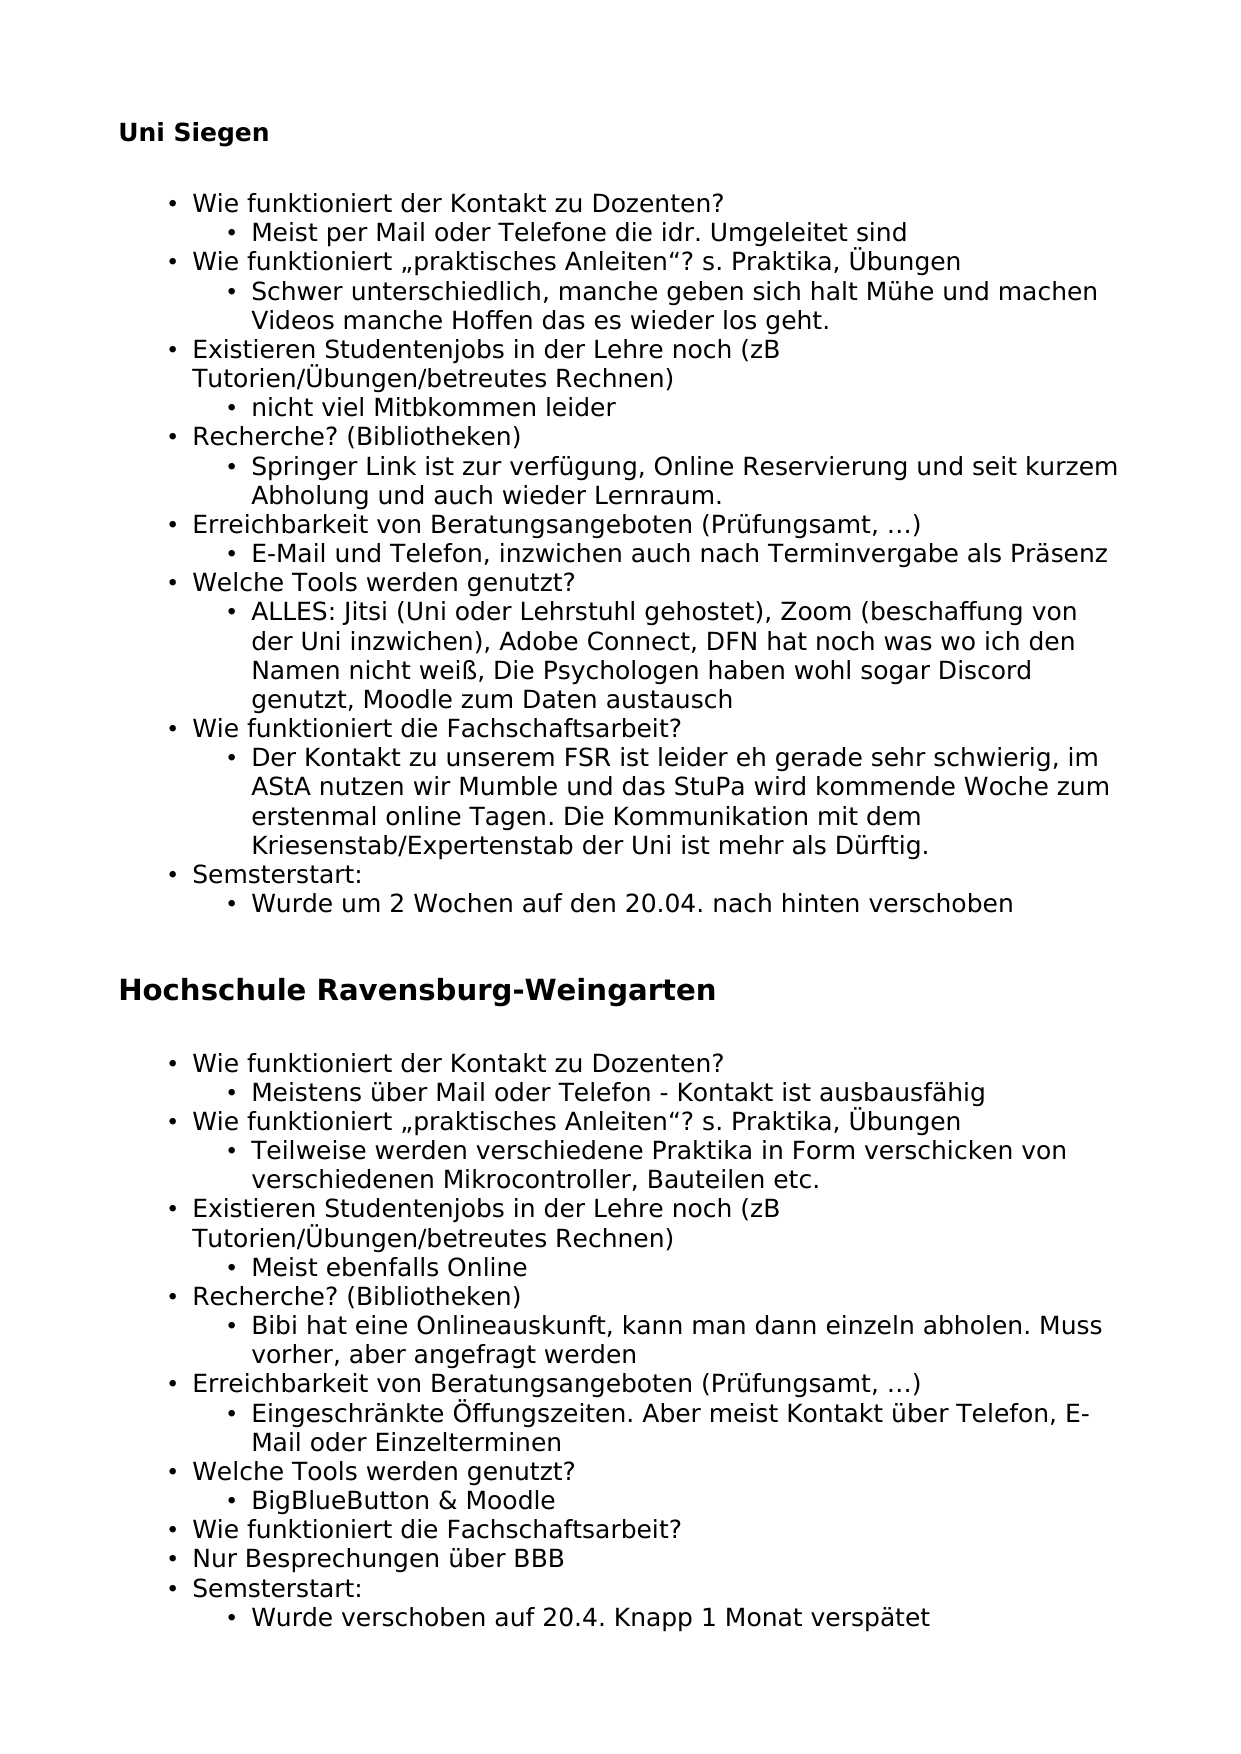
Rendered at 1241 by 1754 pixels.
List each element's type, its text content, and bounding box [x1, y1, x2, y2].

subtitle Hochschule Ravensburg-Weingarten [118, 973, 1122, 1007]
list Der Kontakt zu unserem FSR ist leider eh gerade sehr schwierig, im AStA nutzen wir Mumble und das StuPa wird kommende Woche zum erstenmal online Tagen. Die Kommunikation mit dem Kriesenstab/Expertenstab der Uni ist mehr als Dürftig. [236, 743, 1122, 860]
list Erreichbarkeit von Beratungsangeboten (Prüfungsamt, …) [177, 1370, 1122, 1399]
list Welche Tools werden genutzt? [177, 568, 1122, 598]
list Wie funktioniert die Fachschaftsarbeit? [177, 1516, 1122, 1545]
list Existieren Studentenjobs in der Lehre noch (zB Tutorien/Übungen/betreutes Rechnen) [177, 1195, 1122, 1253]
list Wie funktioniert „praktisches Anleiten“? s. Praktika, Übungen [177, 1107, 1122, 1136]
list nicht viel Mitbkommen leider [236, 393, 1122, 423]
list Nur Besprechungen über BBB [177, 1545, 1122, 1574]
list BigBlueButton & Moodle [236, 1486, 1122, 1516]
list ALLES: Jitsi (Uni oder Lehrstuhl gehostet), Zoom (beschaffung von der Uni inzwichen), Adobe Connect, DFN hat noch was wo ich den Namen nicht weiß, Die Psychologen haben wohl sogar Discord genutzt, Moodle zum Daten austausch [236, 598, 1122, 714]
list Semsterstart: [177, 860, 1122, 889]
list Teilweise werden verschiedene Praktika in Form verschicken von verschiedenen Mikrocontroller, Bauteilen etc. [236, 1136, 1122, 1195]
list Meist ebenfalls Online [236, 1253, 1122, 1282]
list Erreichbarkeit von Beratungsangeboten (Prüfungsamt, …) [177, 510, 1122, 539]
list Meistens über Mail oder Telefon - Kontakt ist ausbausfähig [236, 1078, 1122, 1107]
list Welche Tools werden genutzt? [177, 1457, 1122, 1486]
list E-Mail und Telefon, inzwichen auch nach Terminvergabe als Präsenz [236, 539, 1122, 568]
list Schwer unterschiedlich, manche geben sich halt Mühe und machen Videos manche Hoffen das es wieder los geht. [236, 277, 1122, 335]
list Existieren Studentenjobs in der Lehre noch (zB Tutorien/Übungen/betreutes Rechnen) [177, 335, 1122, 393]
list Bibi hat eine Onlineauskunft, kann man dann einzeln abholen. Muss vorher, aber angefragt werden [236, 1311, 1122, 1370]
list Semsterstart: [177, 1574, 1122, 1603]
list Wurde um 2 Wochen auf den 20.04. nach hinten verschoben [236, 889, 1122, 918]
list Wie funktioniert der Kontakt zu Dozenten? [177, 189, 1122, 218]
list Recherche? (Bibliotheken) [177, 423, 1122, 452]
subtitle Uni Siegen [118, 118, 1122, 147]
list Wie funktioniert der Kontakt zu Dozenten? [177, 1049, 1122, 1078]
list Wie funktioniert die Fachschaftsarbeit? [177, 714, 1122, 743]
list Recherche? (Bibliotheken) [177, 1282, 1122, 1311]
list Springer Link ist zur verfügung, Online Reservierung und seit kurzem Abholung und auch wieder Lernraum. [236, 452, 1122, 510]
list Wie funktioniert „praktisches Anleiten“? s. Praktika, Übungen [177, 248, 1122, 277]
list Eingeschränkte Öffungszeiten. Aber meist Kontakt über Telefon, E-Mail oder Einzelterminen [236, 1399, 1122, 1457]
list Wurde verschoben auf 20.4. Knapp 1 Monat verspätet [236, 1603, 1122, 1632]
list Meist per Mail oder Telefone die idr. Umgeleitet sind [236, 218, 1122, 248]
